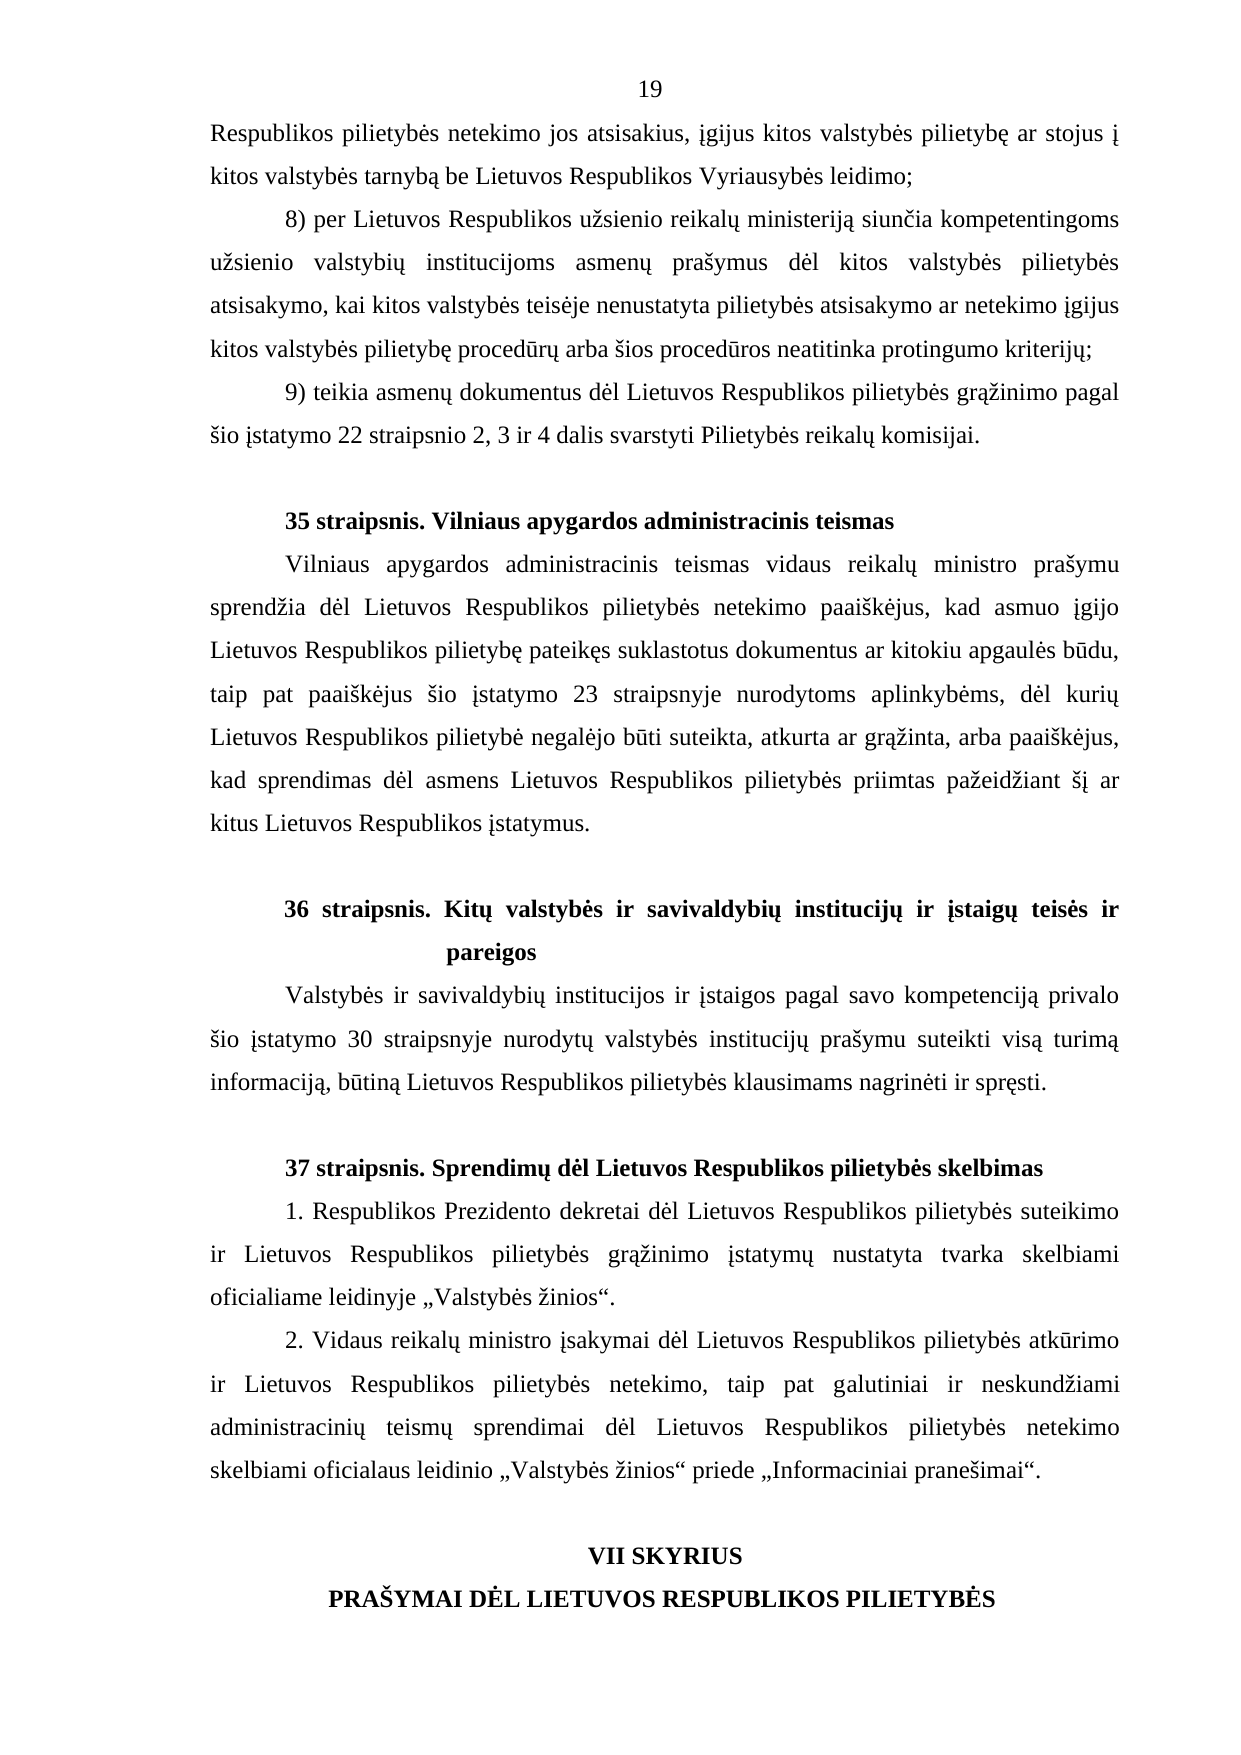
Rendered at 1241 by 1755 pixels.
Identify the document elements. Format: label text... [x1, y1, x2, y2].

text 2. Vidaus reikalų ministro įsakymai dėl Lietuvos Respublikos pilietybės atkūrimo ir Lietuvos Respublikos pilietybės netekimo, taip pat galutiniai ir neskundžiami administracinių teismų sprendimai dėl Lietuvos Respublikos pilietybės netekimo skelbiami oficialaus leidinio „Valstybės žinios“ priede „Informaciniai pranešimai“. [210, 1326, 1120, 1484]
text 1. Respublikos Prezidento dekretai dėl Lietuvos Respublikos pilietybės suteikimo ir Lietuvos Respublikos pilietybės grąžinimo įstatymų nustatyta tvarka skelbiami oficialiame leidinyje „Valstybės žinios“. [210, 1196, 1120, 1311]
text 35 straipsnis. Vilniaus apygardos administracinis teismas [210, 506, 1120, 535]
text 37 straipsnis. Sprendimų dėl Lietuvos Respublikos pilietybės skelbimas [210, 1153, 1120, 1182]
text Vilniaus apygardos administracinis teismas vidaus reikalų ministro prašymu sprendžia dėl Lietuvos Respublikos pilietybės netekimo paaiškėjus, kad asmuo įgijo Lietuvos Respublikos pilietybę pateikęs suklastotus dokumentus ar kitokiu apgaulės būdu, taip pat paaiškėjus šio įstatymo 23 straipsnyje nurodytoms aplinkybėms, dėl kurių Lietuvos Respublikos pilietybė negalėjo būti suteikta, atkurta ar grąžinta, arba paaiškėjus, kad sprendimas dėl asmens Lietuvos Respublikos pilietybės priimtas pažeidžiant šį ar kitus Lietuvos Respublikos įstatymus. [210, 549, 1120, 837]
text 36 straipsnis. Kitų valstybės ir savivaldybių institucijų ir įstaigų teisės ir pareigos [284, 894, 1120, 966]
text 8) per Lietuvos Respublikos užsienio reikalų ministeriją siunčia kompetentingoms užsienio valstybių institucijoms asmenų prašymus dėl kitos valstybės pilietybės atsisakymo, kai kitos valstybės teisėje nenustatyta pilietybės atsisakymo ar netekimo įgijus kitos valstybės pilietybę procedūrų arba šios procedūros neatitinka protingumo kriterijų; [210, 204, 1120, 362]
text 9) teikia asmenų dokumentus dėl Lietuvos Respublikos pilietybės grąžinimo pagal šio įstatymo 22 straipsnio 2, 3 ir 4 dalis svarstyti Pilietybės reikalų komisijai. [210, 377, 1120, 449]
text PRAŠYMAI DĖL LIETUVOS RESPUBLIKOS PILIETYBĖS [210, 1584, 1120, 1613]
text Respublikos pilietybės netekimo jos atsisakius, įgijus kitos valstybės pilietybę ar stojus į kitos valstybės tarnybą be Lietuvos Respublikos Vyriausybės leidimo; [210, 118, 1120, 190]
text Valstybės ir savivaldybių institucijos ir įstaigos pagal savo kompetenciją privalo šio įstatymo 30 straipsnyje nurodytų valstybės institucijų prašymu suteikti visą turimą informaciją, būtiną Lietuvos Respublikos pilietybės klausimams nagrinėti ir spręsti. [210, 981, 1120, 1096]
text VII SKYRIUS [210, 1541, 1120, 1570]
